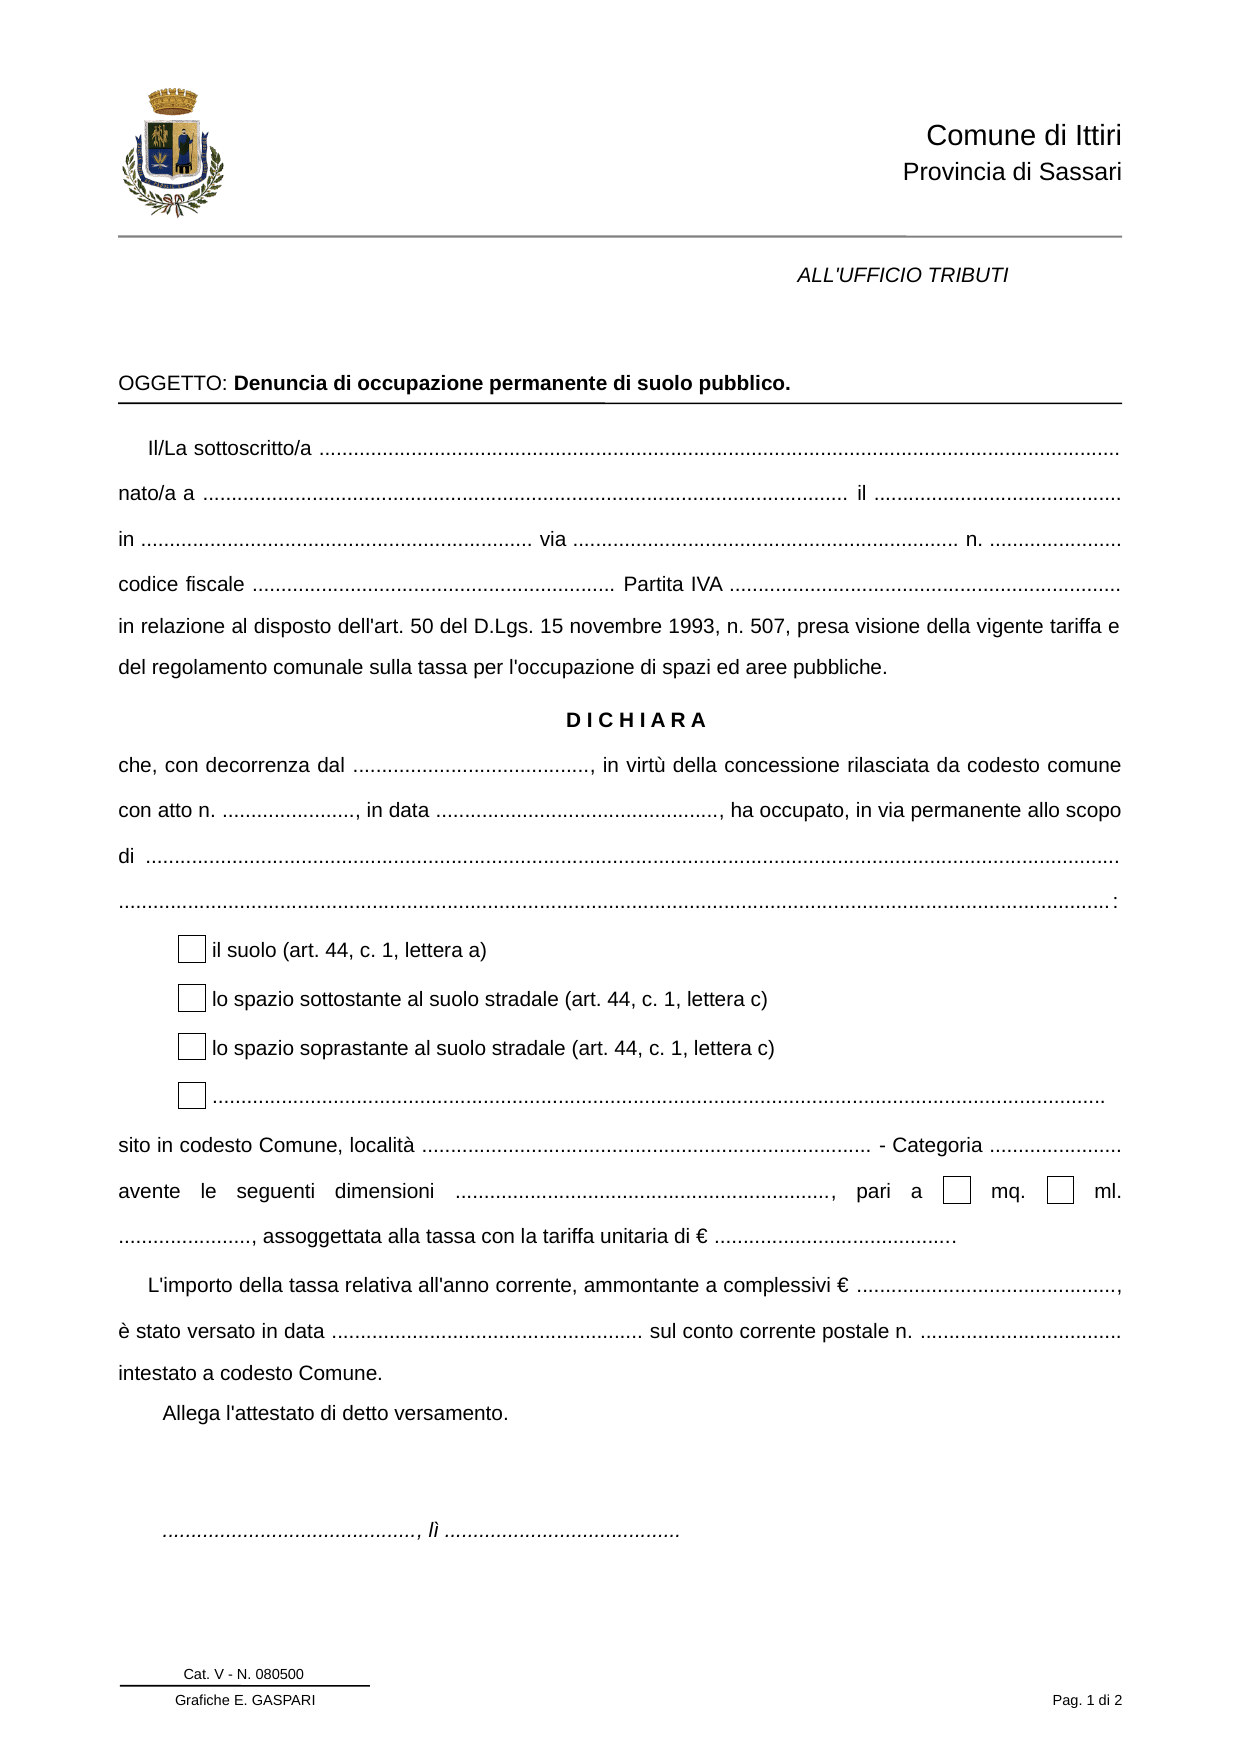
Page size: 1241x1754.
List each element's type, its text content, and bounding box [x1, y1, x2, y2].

text lo spazio soprastante al suolo stradale (art. 44, c. 1, lettera c) [177, 1032, 944, 1061]
text il suolo (art. 44, c. 1, lettera a) [177, 934, 1122, 963]
text L'importo della tassa relativa all'anno corrente, ammontante a complessivi € ............................................., è stato versato in data ...................................................... sul conto corrente postale n. ................................... intestato a codesto Comune. [118, 1269, 1122, 1384]
text Allega l'attestato di detto versamento. [162, 1401, 1122, 1425]
text OGGETTO: Denuncia di occupazione permanente di suolo pubblico. [118, 371, 1122, 395]
text D I C H I A R A [566, 708, 1122, 732]
text Provincia di Sassari [224, 157, 1122, 185]
text lo spazio sottostante al suolo stradale (art. 44, c. 1, lettera c) [177, 983, 944, 1012]
text sito in codesto Comune, località .............................................................................. - Categoria ....................... avente le seguenti dimensioni ................................................................., pari a mq. ml. ......................., assoggettata alla tassa con la tariffa unitaria di € .......................................... [118, 1129, 1122, 1249]
text Comune di Ittiri [224, 118, 1122, 152]
subtitle ALL'UFFICIO TRIBUTI [797, 263, 1122, 287]
text Il/La sottoscritto/a ........................................................................................................................................... nato/a a ................................................................................................................ il ........................................... in .................................................................... via ................................................................... n. ....................... codice fiscale ............................................................... Partita IVA .................................................................... in relazione al disposto dell'art. 50 del D.Lgs. 15 novembre 1993, n. 507, presa visione della vigente tariffa e del regolamento comunale sulla tassa per l'occupazione di spazi ed aree pubbliche. [118, 432, 1122, 679]
text che, con decorrenza dal ........................................., in virtù della concessione rilasciata da codesto comune con atto n. ......................., in data ................................................., ha occupato, in via permanente allo scopo di ......................................................................................................................................................................... ............................................................................................................................................................................: [118, 749, 1122, 914]
text ............................................, lì ......................................... [162, 1514, 1122, 1542]
text ........................................................................................................................................................... [118, 1081, 1122, 1109]
picture [122, 87, 224, 219]
